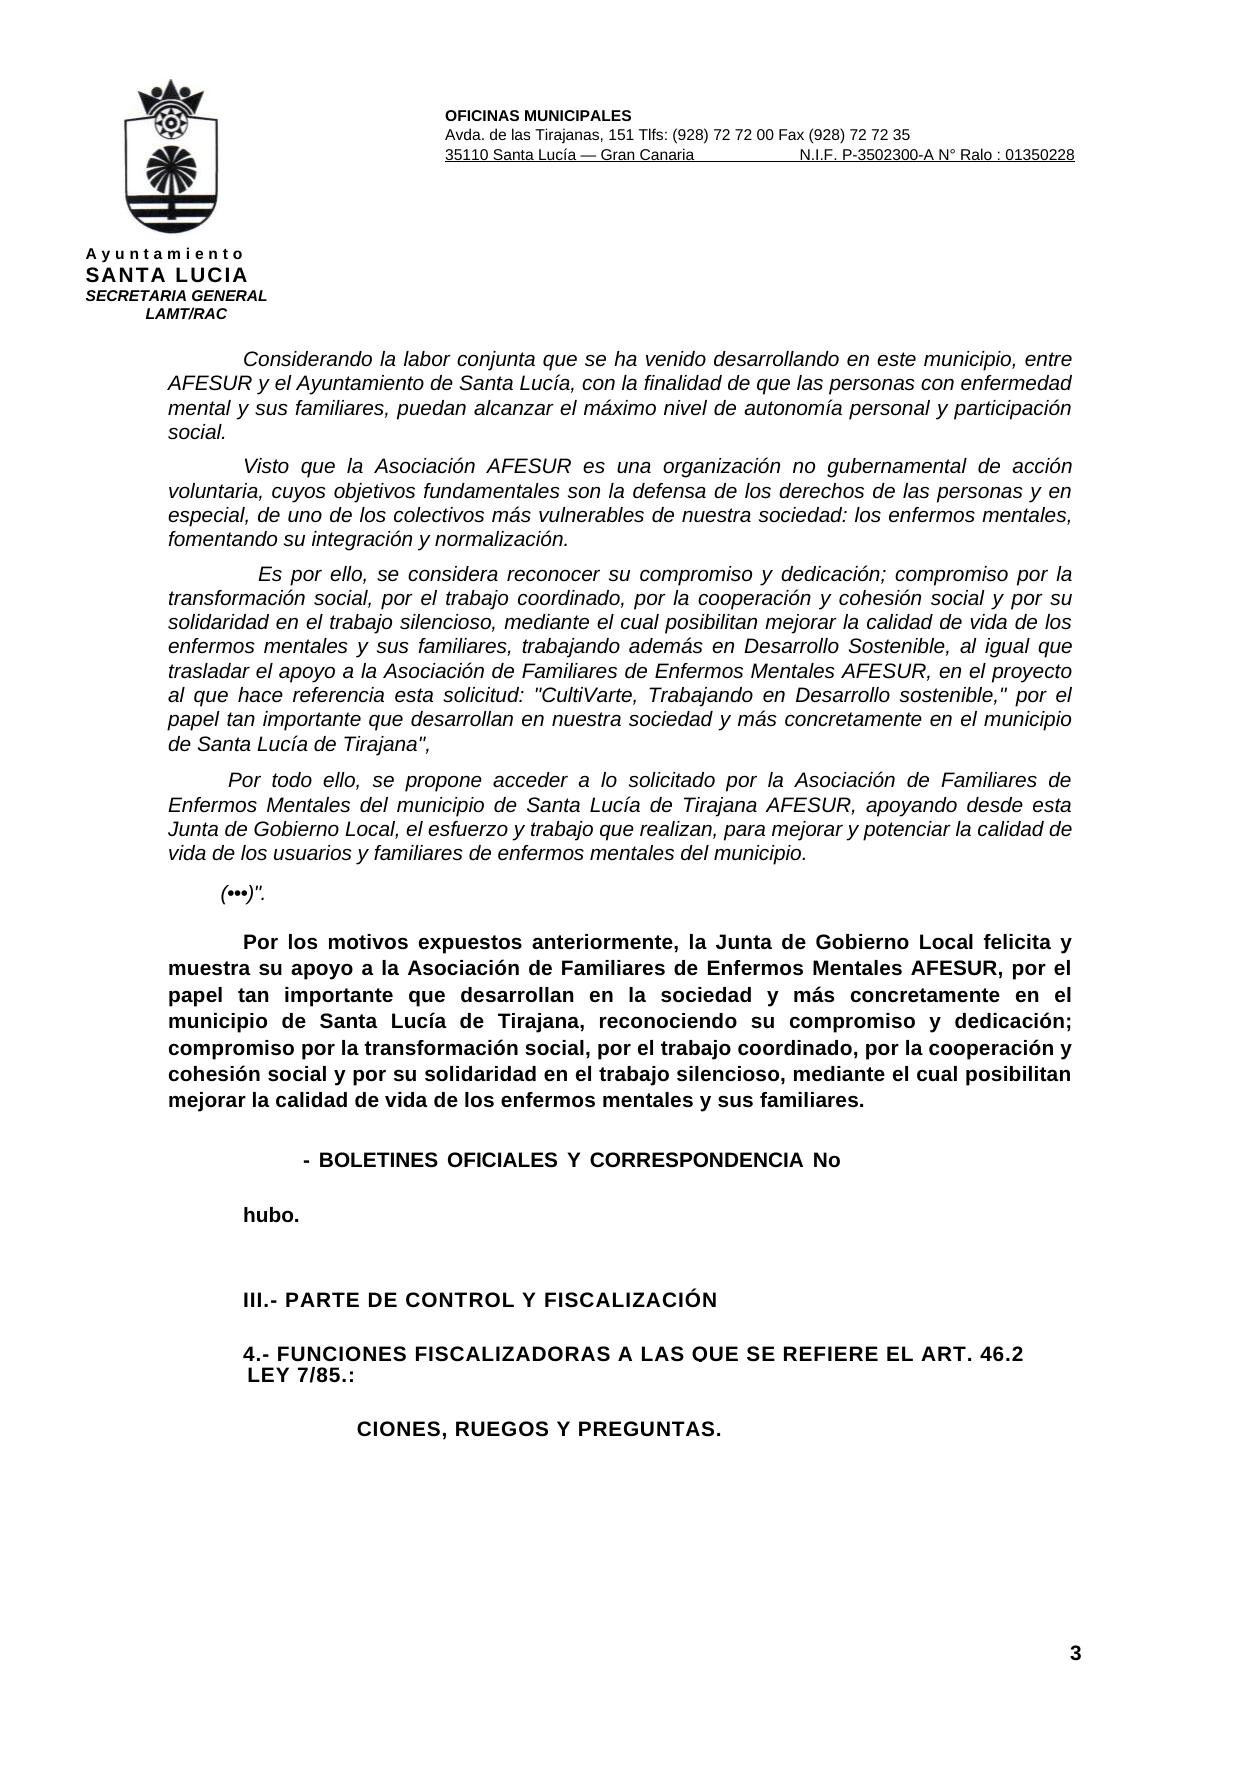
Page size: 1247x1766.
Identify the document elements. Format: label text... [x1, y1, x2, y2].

text III.- PARTE DE CONTROL Y FISCALIZACIÓN [243, 1287, 1081, 1313]
text Por los motivos expuestos anteriormente, la Junta de Gobierno Local felicita y muestra su apoyo a la Asociación de Familiares de Enfermos Mentales AFESUR, por el papel tan importante que desarrollan en la sociedad y más concretamente en el municipio de Santa Lucía de Tirajana, reconociendo su compromiso y dedicación; compromiso por la transformación social, por el trabajo coordinado, por la cooperación y cohesión social y por su solidaridad en el trabajo silencioso, mediante el cual posibilitan mejorar la calidad de vida de los enfermos mentales y sus familiares. [168, 928, 1074, 1113]
text CIONES, RUEGOS Y PREGUNTAS. [357, 1417, 1081, 1441]
text LEY 7/85.: [247, 1363, 1066, 1387]
text (•••)". [220, 881, 1081, 905]
text 4.- FUNCIONES FISCALIZADORAS A LAS QUE SE REFIERE EL ART. 46.2 [85, 1342, 1066, 1362]
picture [120, 79, 220, 236]
text Considerando la labor conjunta que se ha venido desarrollando en este municipio, entre AFESUR y el Ayuntamiento de Santa Lucía, con la finalidad de que las personas con enfermedad mental y sus familiares, puedan alcanzar el máximo nivel de autonomía personal y participación social. [168, 347, 1074, 444]
table_header [85, 79, 220, 237]
table_header OFICINAS MUNICIPALES Avda. de las Tirajanas, 151 Tlfs: (928) 72 72 00 Fax (928) 72 72 35 35110 Santa Lucía — Gran Canaria N.I.F. P-3502300-A N° Ralo : 01350228 [220, 79, 1081, 237]
text 3 [85, 1341, 1081, 1665]
text Ayuntamiento [85, 245, 1081, 263]
text Por todo ello, se propone acceder a lo solicitado por la Asociación de Familiares de Enfermos Mentales del municipio de Santa Lucía de Tirajana AFESUR, apoyando desde esta Junta de Gobierno Local, el esfuerzo y trabajo que realizan, para mejorar y potenciar la calidad de vida de los usuarios y familiares de enfermos mentales del municipio. [168, 768, 1074, 866]
text Visto que la Asociación AFESUR es una organización no gubernamental de acción voluntaria, cuyos objetivos fundamentales son la defensa de los derechos de las personas y en especial, de uno de los colectivos más vulnerables de nuestra sociedad: los enfermos mentales, fomentando su integración y normalización. [168, 454, 1074, 552]
text SANTA LUCIA [85, 264, 1081, 286]
text SECRETARIA GENERAL LAMT/RAC [85, 286, 1081, 323]
text Es por ello, se considera reconocer su compromiso y dedicación; compromiso por la transformación social, por el trabajo coordinado, por la cooperación y cohesión social y por su solidaridad en el trabajo silencioso, mediante el cual posibilitan mejorar la calidad de vida de los enfermos mentales y sus familiares, trabajando además en Desarrollo Sostenible, al igual que trasladar el apoyo a la Asociación de Familiares de Enfermos Mentales AFESUR, en el proyecto al que hace referencia esta solicitud: "CultiVarte, Trabajando en Desarrollo sostenible," por el papel tan importante que desarrollan en nuestra sociedad y más concretamente en el municipio de Santa Lucía de Tirajana", [168, 562, 1074, 756]
text - BOLETINES OFICIALES Y CORRESPONDENCIA No hubo. [243, 1123, 841, 1233]
